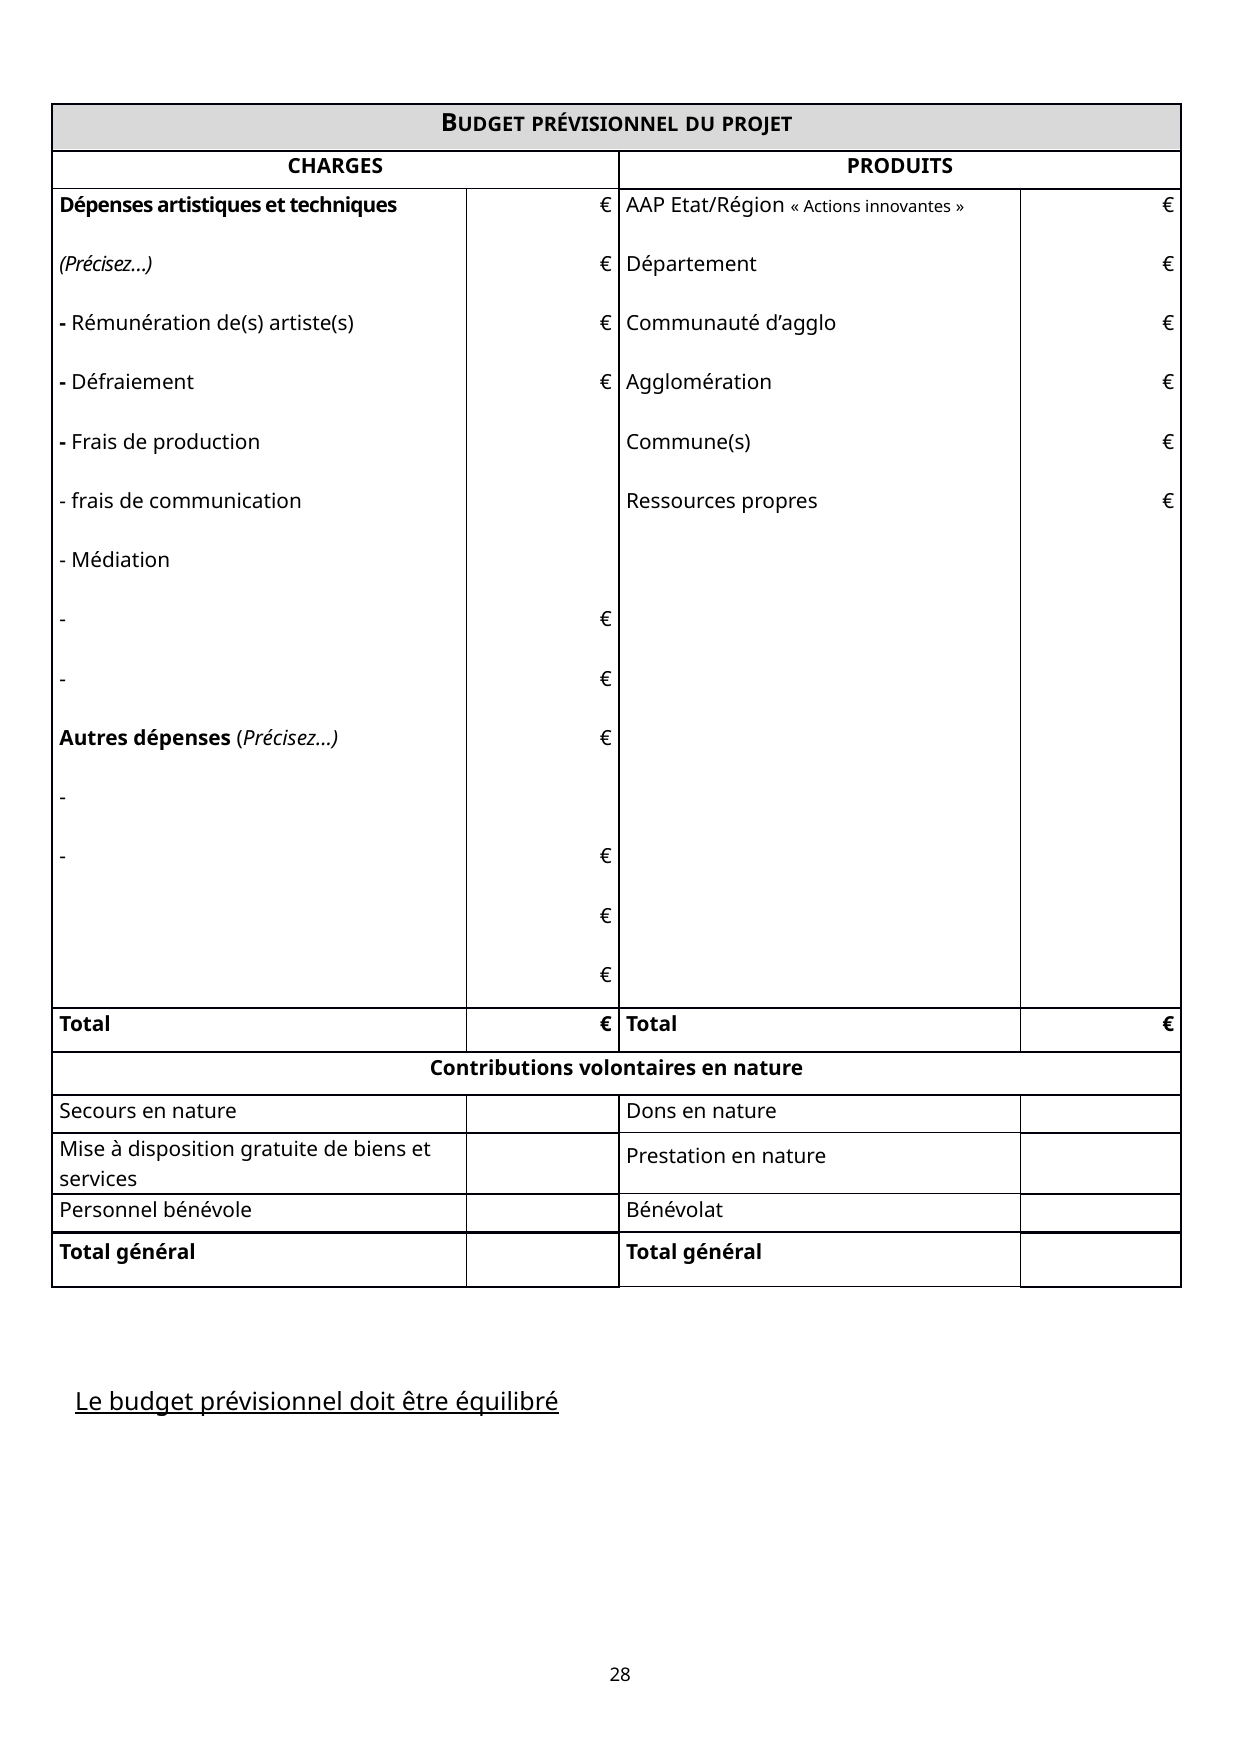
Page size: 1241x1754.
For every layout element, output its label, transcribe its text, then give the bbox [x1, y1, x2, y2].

table_cell Dépenses artistiques et techniques (Précisez…) - Rémunération de(s) artiste(s) - Défraiement - Frais de production - frais de communication - Médiation - - Autres dépenses (Précisez…) - - [53, 189, 466, 1007]
table_cell [467, 1234, 618, 1286]
table_cell € [1021, 1009, 1180, 1051]
table_cell Contributions volontaires en nature [53, 1053, 1180, 1094]
table_cell Total général [53, 1234, 466, 1286]
table_cell [1021, 1096, 1180, 1132]
table_cell [1021, 1134, 1180, 1193]
table_cell Personnel bénévole [53, 1195, 466, 1231]
table_cell € [467, 1009, 618, 1051]
table_cell [467, 1134, 618, 1193]
table_cell [1021, 1195, 1180, 1231]
table_cell CHARGES [53, 152, 618, 188]
table_cell [1021, 1234, 1180, 1286]
table_cell Total [620, 1009, 1020, 1051]
table_header Budget prévisionnel du projet [53, 105, 1180, 149]
table_cell [467, 1096, 618, 1132]
table_cell € € € € € € [1021, 190, 1180, 1007]
table_cell Prestation en nature [620, 1133, 1020, 1193]
table_cell PRODUITS [620, 152, 1180, 188]
table_cell [467, 1195, 618, 1231]
table_cell Bénévolat [620, 1194, 1020, 1231]
table_cell Mise à disposition gratuite de biens et services [53, 1134, 466, 1193]
table_cell Dons en nature [620, 1096, 1020, 1132]
table_cell Secours en nature [53, 1096, 466, 1132]
table_cell € € € € € € € € € € [467, 189, 618, 1007]
table_cell AAP Etat/Région « Actions innovantes » Département Communauté d’agglo Agglomération Commune(s) Ressources propres [620, 190, 1020, 1007]
text Le budget prévisionnel doit être équilibré [75, 1384, 1165, 1418]
table_cell Total général [620, 1233, 1020, 1286]
table_cell Total [53, 1009, 466, 1051]
